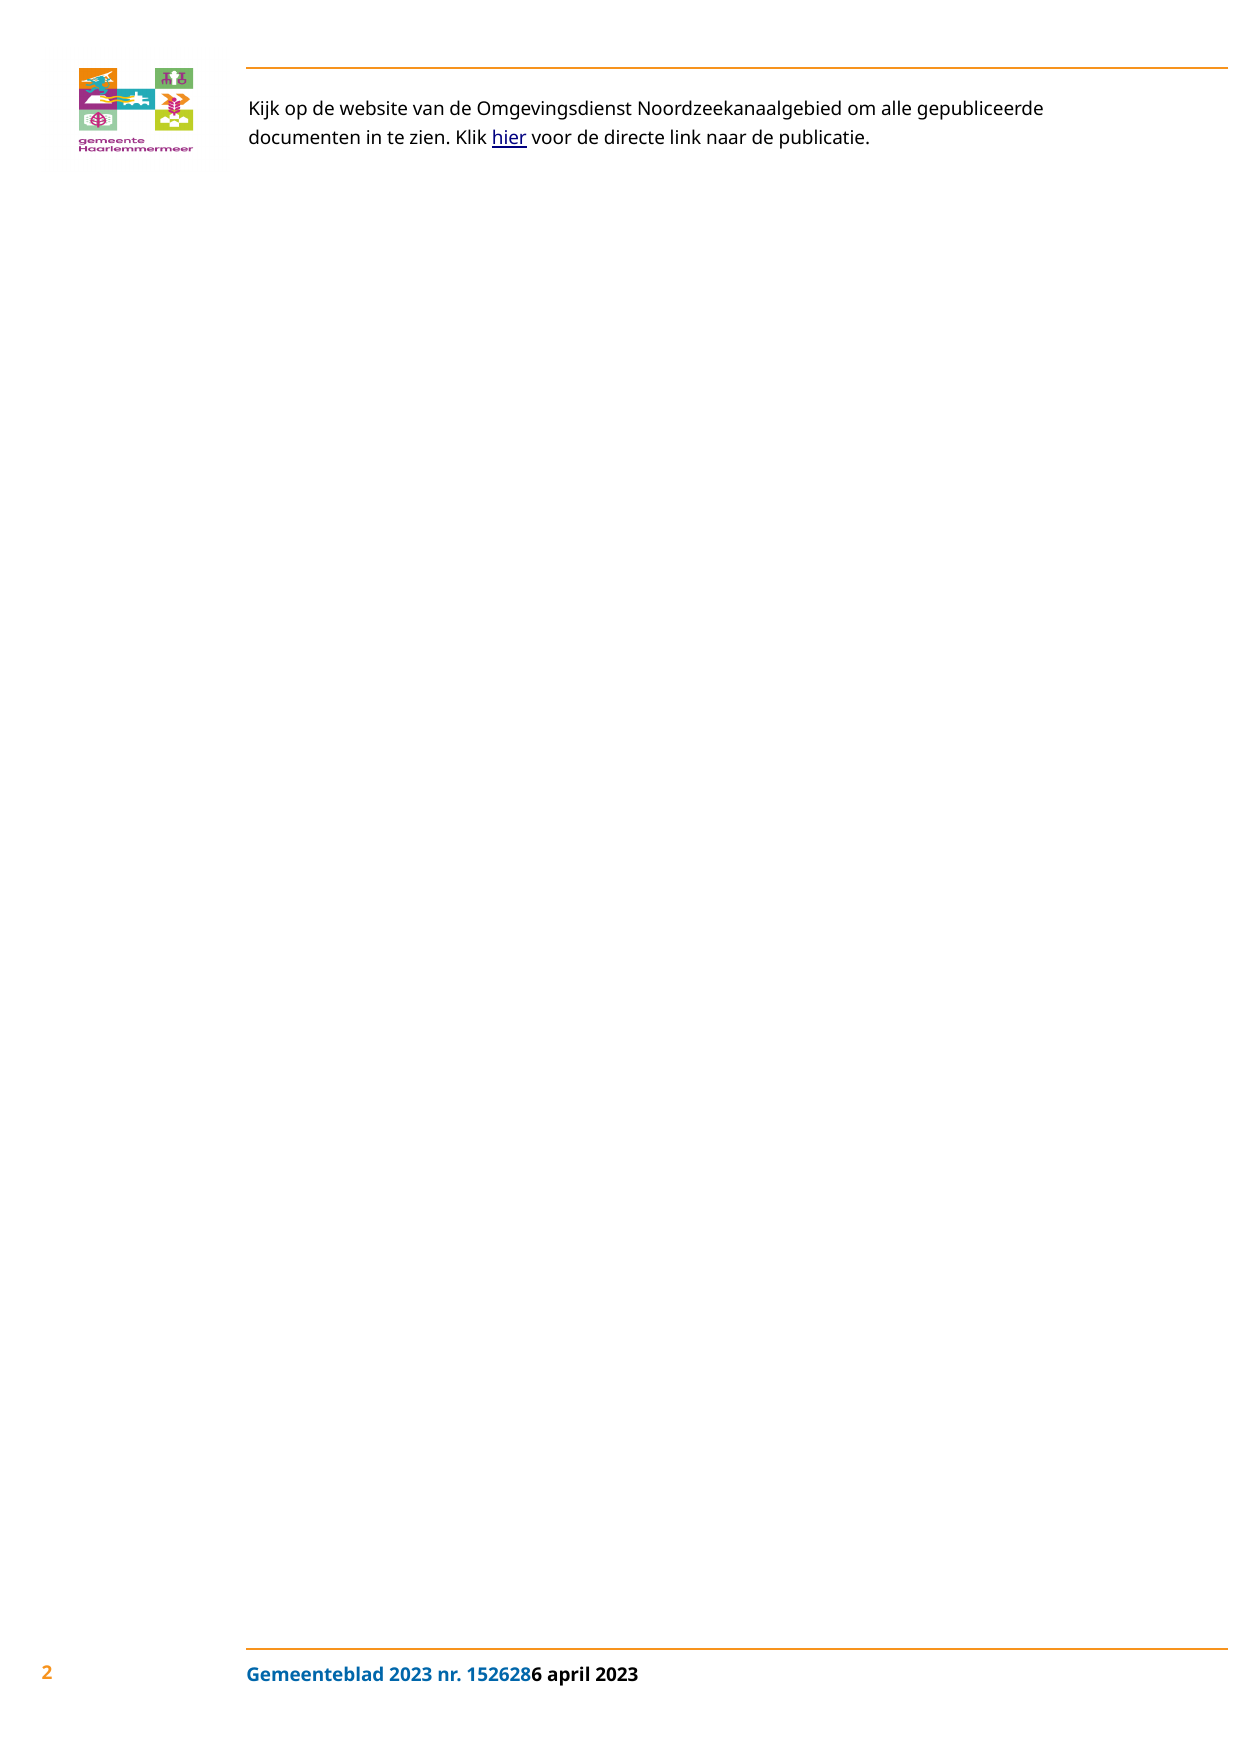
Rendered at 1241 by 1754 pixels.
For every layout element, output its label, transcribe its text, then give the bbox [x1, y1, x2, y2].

picture [41, 47, 231, 172]
text Kijk op de website van de Omgevingsdienst Noordzeekanaalgebied om alle gepubliceerde documenten in te zien. Klik hier voor de directe link naar de publicatie. [248, 95, 1152, 150]
